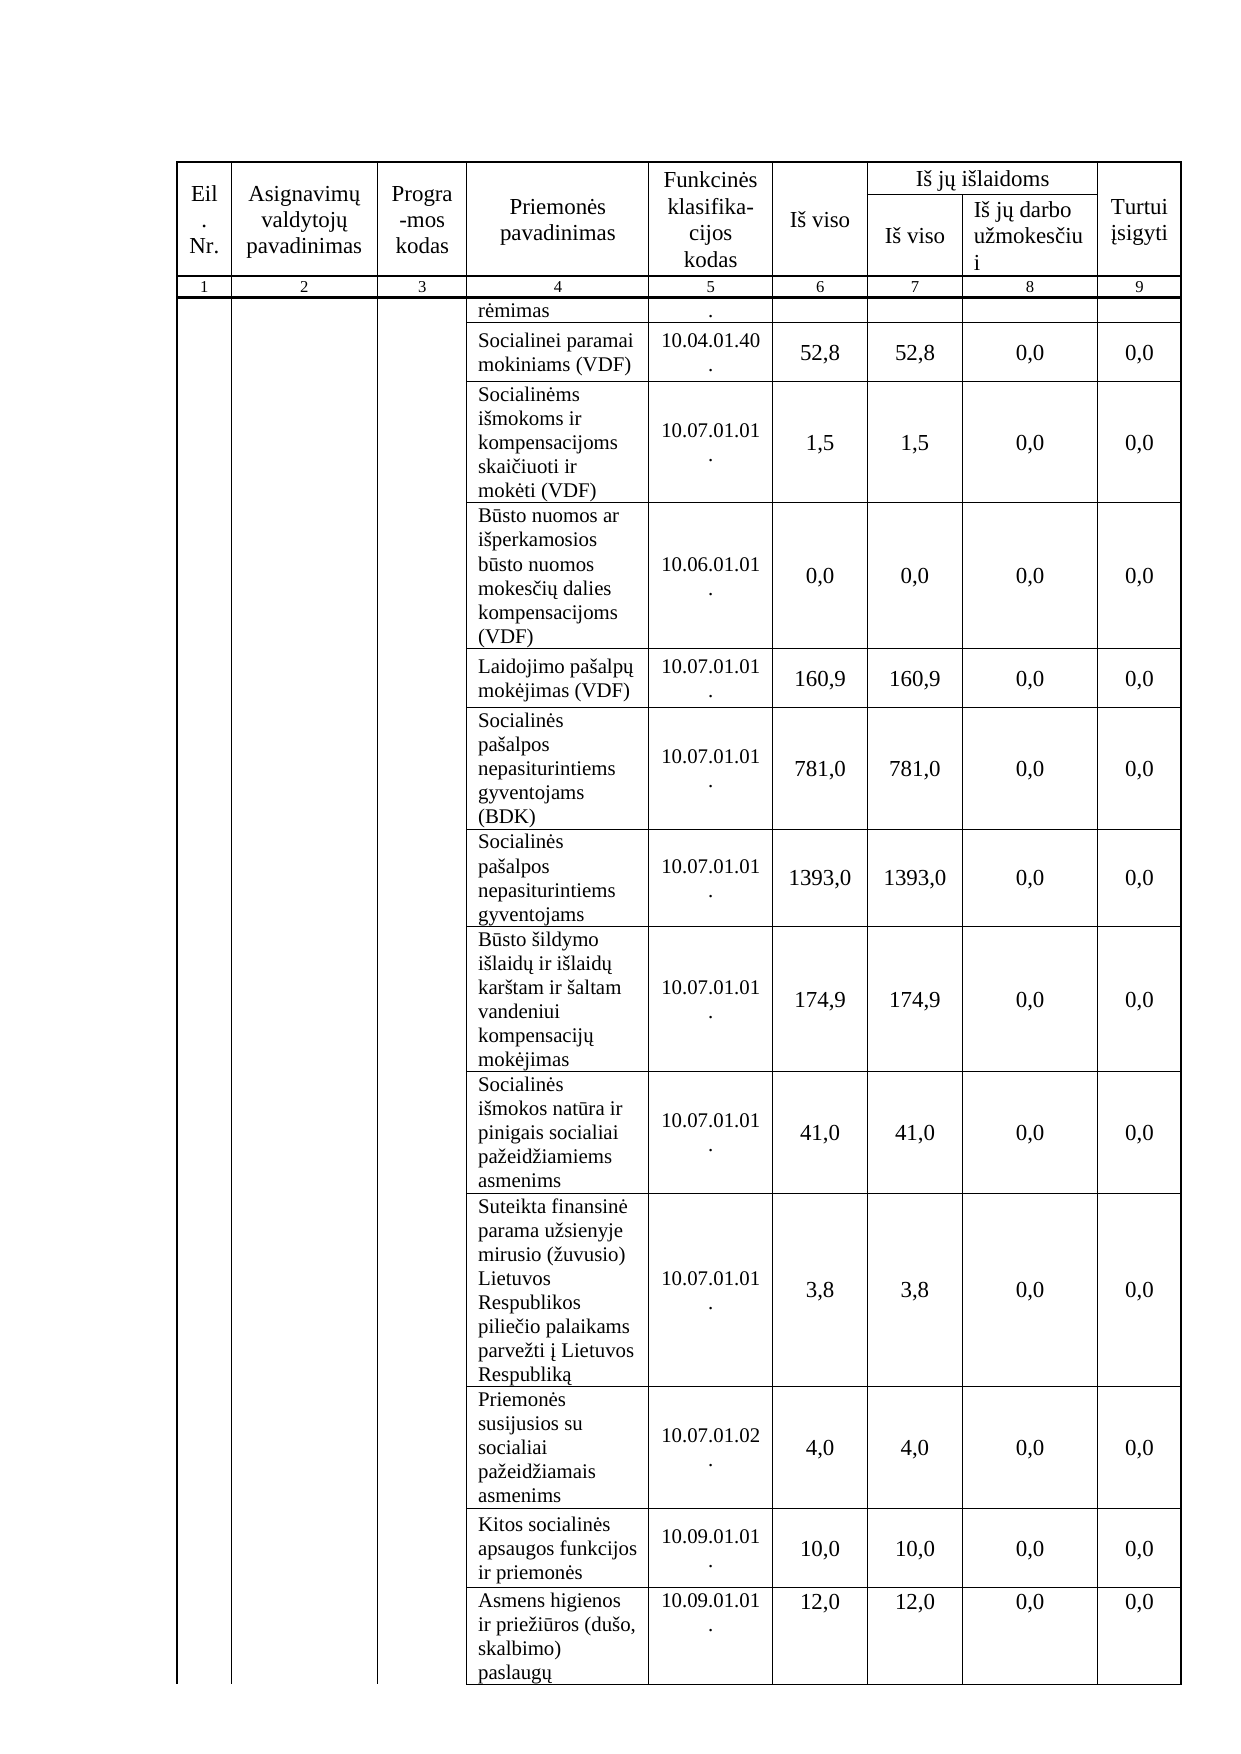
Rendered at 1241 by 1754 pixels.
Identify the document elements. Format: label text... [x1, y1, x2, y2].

table_cell 4,0 [773, 1387, 867, 1507]
table_header Asignavimų valdytojų pavadinimas [232, 163, 377, 275]
table_cell 8 [963, 277, 1097, 296]
table_cell Priemonės susijusios su socialiai pažeidžiamais asmenims [467, 1387, 648, 1507]
table_cell 1 [178, 277, 231, 296]
table_cell 781,0 [868, 708, 962, 828]
table_cell 5 [649, 277, 772, 296]
table_cell 1393,0 [773, 830, 867, 926]
table_cell 10.07.01.01. [649, 708, 772, 828]
table_cell 10.07.01.01. [649, 649, 772, 707]
table_cell 10.04.01.40. [649, 323, 772, 381]
table_cell 174,9 [868, 927, 962, 1071]
table_cell 6 [773, 277, 867, 296]
table_cell 52,8 [868, 323, 962, 381]
table_cell rėmimas [467, 299, 648, 322]
table_cell 52,8 [773, 323, 867, 381]
table_cell 0,0 [1098, 1509, 1180, 1587]
table_cell Socialinės pašalpos nepasiturintiems gyventojams [467, 830, 648, 926]
table_cell 174,9 [773, 927, 867, 1071]
table_cell 10.07.01.01. [649, 382, 772, 502]
table_cell 10.07.01.01. [649, 1072, 772, 1192]
table_cell Socialinėms išmokoms ir kompensacijoms skaičiuoti ir mokėti (VDF) [467, 382, 648, 502]
table_cell [232, 299, 377, 1684]
table_cell 10.09.01.01. [649, 1588, 772, 1684]
table_cell Socialinės pašalpos nepasiturintiems gyventojams (BDK) [467, 708, 648, 828]
table_cell 0,0 [1098, 1387, 1180, 1507]
table_cell 12,0 [868, 1588, 962, 1684]
table_cell [178, 299, 231, 1684]
table_cell 41,0 [868, 1072, 962, 1192]
table_cell 2 [232, 277, 377, 296]
table_cell 781,0 [773, 708, 867, 828]
table_cell Asmens higienos ir priežiūros (dušo, skalbimo) paslaugų [467, 1588, 648, 1684]
table_header Eil. Nr. [178, 163, 231, 275]
table_cell Iš viso [868, 195, 962, 275]
table_cell 10,0 [773, 1509, 867, 1587]
table_cell 0,0 [1098, 382, 1180, 502]
table_cell 0,0 [963, 503, 1097, 648]
table_cell 4,0 [868, 1387, 962, 1507]
table_cell 10.07.01.02. [649, 1387, 772, 1507]
table_cell 0,0 [1098, 830, 1180, 926]
table_header Progra-mos kodas [378, 163, 466, 275]
table_cell 0,0 [963, 708, 1097, 828]
table_cell 7 [868, 277, 962, 296]
table_cell [378, 299, 466, 1684]
table_cell 160,9 [868, 649, 962, 707]
table_header Funkcinės klasifika-cijos kodas [649, 163, 772, 275]
table_cell 0,0 [963, 1072, 1097, 1192]
table_header Priemonės pavadinimas [467, 163, 648, 275]
table_cell 0,0 [963, 649, 1097, 707]
table_cell 0,0 [963, 323, 1097, 381]
table_cell 160,9 [773, 649, 867, 707]
table_cell 12,0 [773, 1588, 867, 1684]
table_cell 10.09.01.01. [649, 1509, 772, 1587]
table_cell 0,0 [1098, 708, 1180, 828]
table_cell Būsto šildymo išlaidų ir išlaidų karštam ir šaltam vandeniui kompensacijų mokėjimas [467, 927, 648, 1071]
table_cell 10,0 [868, 1509, 962, 1587]
table_cell 0,0 [963, 927, 1097, 1071]
table_cell [963, 299, 1097, 322]
table_cell 9 [1098, 277, 1180, 296]
table_header Iš jų išlaidoms [868, 163, 1097, 194]
table_cell [1098, 299, 1180, 322]
table_cell Laidojimo pašalpų mokėjimas (VDF) [467, 649, 648, 707]
table_cell 3,8 [773, 1194, 867, 1386]
table_cell 0,0 [868, 503, 962, 648]
table_cell 0,0 [773, 503, 867, 648]
table_cell 0,0 [1098, 1072, 1180, 1192]
table_cell 10.07.01.01. [649, 1194, 772, 1386]
table_cell 10.07.01.01. [649, 927, 772, 1071]
table_cell 0,0 [1098, 927, 1180, 1071]
table_cell Socialinės išmokos natūra ir pinigais socialiai pažeidžiamiems asmenims [467, 1072, 648, 1192]
table_cell 0,0 [963, 1194, 1097, 1386]
table_cell 0,0 [1098, 1588, 1180, 1684]
table_cell Socialinei paramai mokiniams (VDF) [467, 323, 648, 381]
table_cell 0,0 [963, 1588, 1097, 1684]
table_cell 0,0 [1098, 1194, 1180, 1386]
table_cell 41,0 [773, 1072, 867, 1192]
table_header Iš viso [773, 163, 867, 275]
table_cell Iš jų darbo užmokesčiui [963, 195, 1097, 275]
table_cell 1,5 [868, 382, 962, 502]
table_cell 3 [378, 277, 466, 296]
table_cell [868, 299, 962, 322]
table_cell 0,0 [1098, 503, 1180, 648]
table_cell 4 [467, 277, 648, 296]
table_cell 0,0 [963, 382, 1097, 502]
table_cell 3,8 [868, 1194, 962, 1386]
table_cell . [649, 299, 772, 322]
table_cell Kitos socialinės apsaugos funkcijos ir priemonės [467, 1509, 648, 1587]
table_cell 10.07.01.01. [649, 830, 772, 926]
table_cell 0,0 [963, 830, 1097, 926]
table_cell Suteikta finansinė parama užsienyje mirusio (žuvusio) Lietuvos Respublikos piliečio palaikams parvežti į Lietuvos Respubliką [467, 1194, 648, 1386]
table_cell [773, 299, 867, 322]
table_cell 0,0 [1098, 649, 1180, 707]
table_cell 1,5 [773, 382, 867, 502]
table_cell 0,0 [1098, 323, 1180, 381]
table_cell 0,0 [963, 1509, 1097, 1587]
table_cell 10.06.01.01. [649, 503, 772, 648]
table_cell 1393,0 [868, 830, 962, 926]
table_header Turtui įsigyti [1098, 163, 1180, 275]
table_cell Būsto nuomos ar išperkamosios būsto nuomos mokesčių dalies kompensacijoms (VDF) [467, 503, 648, 648]
table_cell 0,0 [963, 1387, 1097, 1507]
